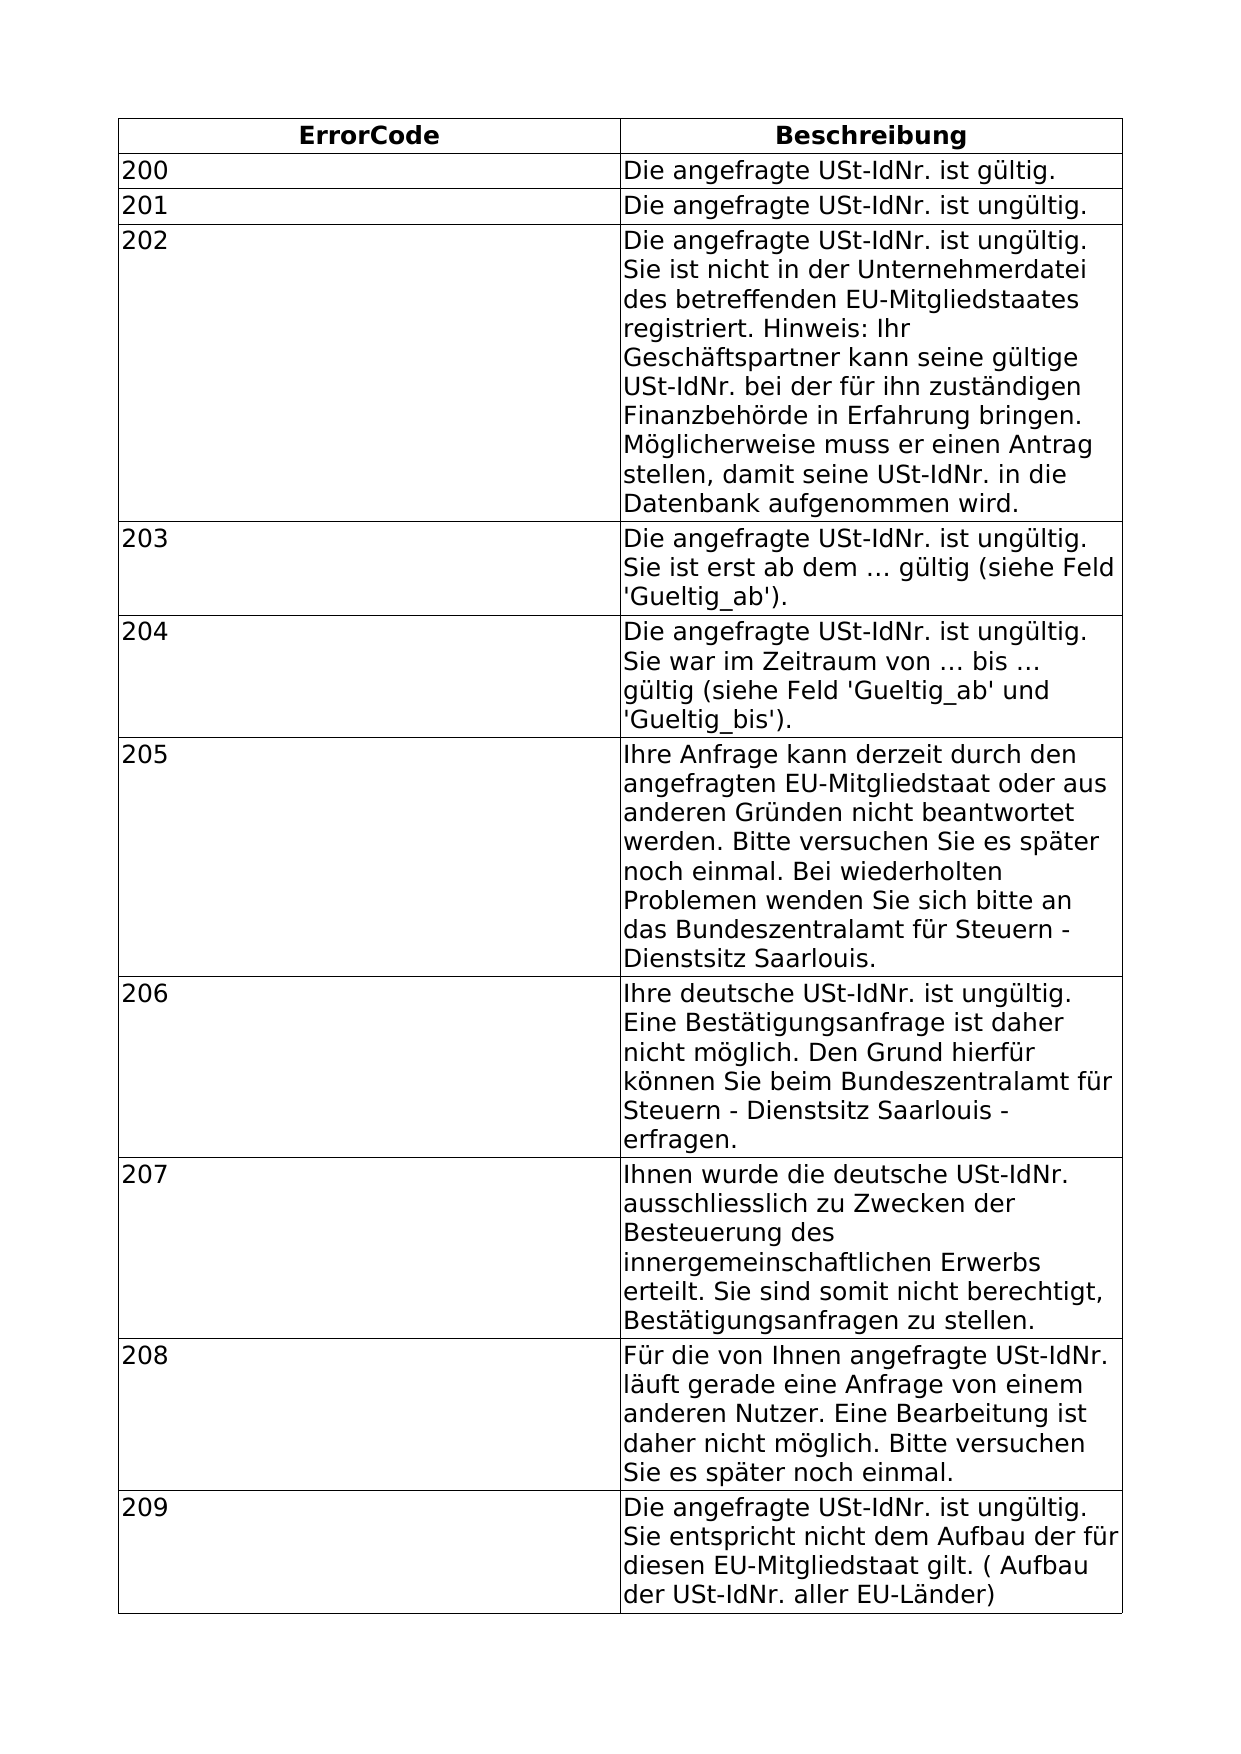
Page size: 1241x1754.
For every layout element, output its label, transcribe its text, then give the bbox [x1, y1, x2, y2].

table_cell Ihnen wurde die deutsche USt-IdNr. ausschliesslich zu Zwecken der Besteuerung des innergemeinschaftlichen Erwerbs erteilt. Sie sind somit nicht berechtigt, Bestätigungsanfragen zu stellen. [621, 1158, 1122, 1338]
table_cell 207 [119, 1158, 620, 1338]
table_cell Die angefragte USt-IdNr. ist gültig. [621, 154, 1122, 188]
table_cell Die angefragte USt-IdNr. ist ungültig. Sie entspricht nicht dem Aufbau der für diesen EU-Mitgliedstaat gilt. ( Aufbau der USt-IdNr. aller EU-Länder) [621, 1491, 1122, 1613]
table_cell Die angefragte USt-IdNr. ist ungültig. Sie war im Zeitraum von … bis … gültig (siehe Feld 'Gueltig_ab' und 'Gueltig_bis'). [621, 616, 1122, 737]
table_header ErrorCode [119, 119, 620, 153]
table_cell 206 [119, 977, 620, 1157]
table_cell 205 [119, 738, 620, 976]
table_cell Ihre Anfrage kann derzeit durch den angefragten EU-Mitgliedstaat oder aus anderen Gründen nicht beantwortet werden. Bitte versuchen Sie es später noch einmal. Bei wiederholten Problemen wenden Sie sich bitte an das Bundeszentralamt für Steuern - Dienstsitz Saarlouis. [621, 738, 1122, 976]
table_cell Für die von Ihnen angefragte USt-IdNr. läuft gerade eine Anfrage von einem anderen Nutzer. Eine Bearbeitung ist daher nicht möglich. Bitte versuchen Sie es später noch einmal. [621, 1339, 1122, 1490]
table_cell Ihre deutsche USt-IdNr. ist ungültig. Eine Bestätigungsanfrage ist daher nicht möglich. Den Grund hierfür können Sie beim Bundeszentralamt für Steuern - Dienstsitz Saarlouis - erfragen. [621, 977, 1122, 1157]
table_cell 202 [119, 225, 620, 521]
table_cell Die angefragte USt-IdNr. ist ungültig. [621, 189, 1122, 223]
table_cell Die angefragte USt-IdNr. ist ungültig. Sie ist nicht in der Unternehmerdatei des betreffenden EU-Mitgliedstaates registriert. Hinweis: Ihr Geschäftspartner kann seine gültige USt-IdNr. bei der für ihn zuständigen Finanzbehörde in Erfahrung bringen. Möglicherweise muss er einen Antrag stellen, damit seine USt-IdNr. in die Datenbank aufgenommen wird. [621, 225, 1122, 521]
table_cell 209 [119, 1491, 620, 1613]
table_cell 201 [119, 189, 620, 223]
table_header Beschreibung [621, 119, 1122, 153]
table_cell 208 [119, 1339, 620, 1490]
table_cell 200 [119, 154, 620, 188]
table_cell 204 [119, 616, 620, 737]
table_cell 203 [119, 522, 620, 614]
table_cell Die angefragte USt-IdNr. ist ungültig. Sie ist erst ab dem … gültig (siehe Feld 'Gueltig_ab'). [621, 522, 1122, 614]
